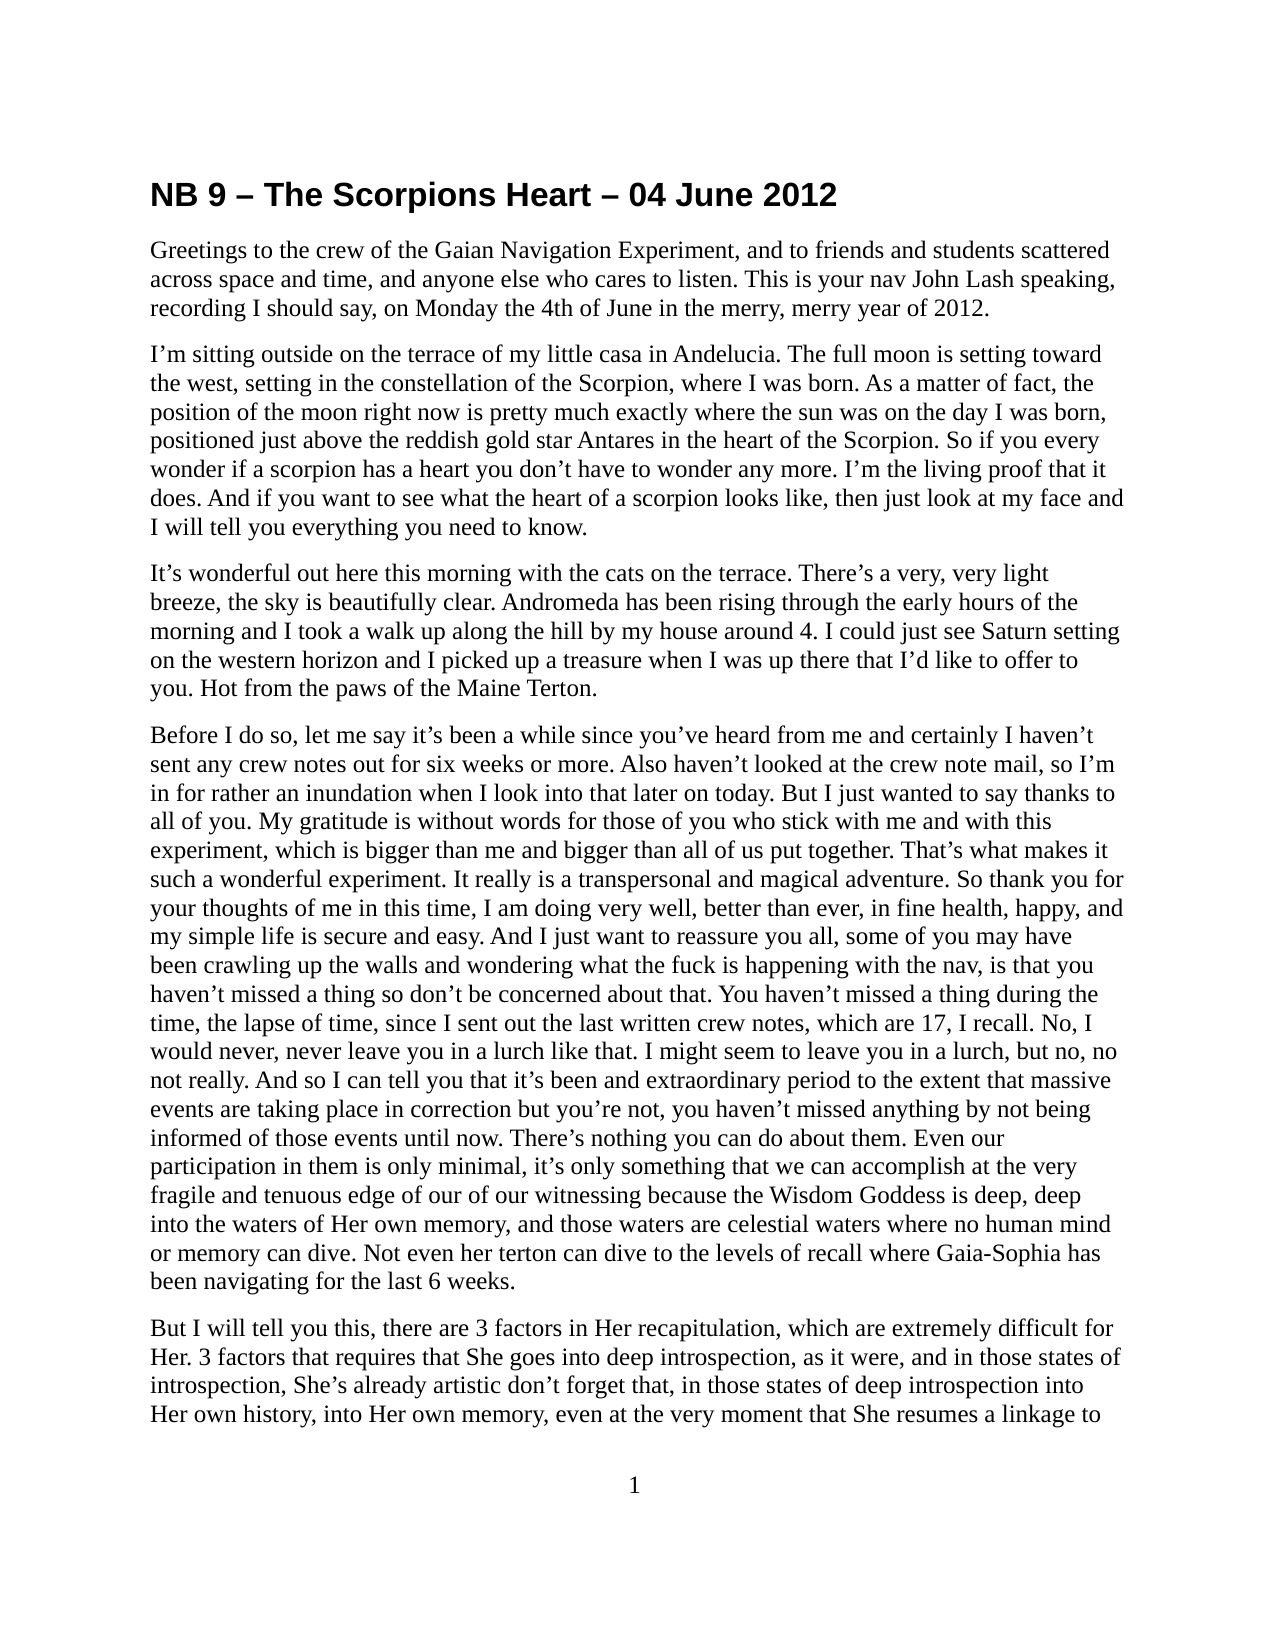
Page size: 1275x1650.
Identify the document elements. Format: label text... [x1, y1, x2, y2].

text But I will tell you this, there are 3 factors in Her recapitulation, which are extremely difficult for Her. 3 factors that requires that She goes into deep introspection, as it were, and in those states of introspection, She’s already artistic don’t forget that, in those states of deep introspection into Her own history, into Her own memory, even at the very moment that She resumes a linkage to [150, 1313, 1125, 1428]
text Before I do so, let me say it’s been a while since you’ve heard from me and certainly I haven’t sent any crew notes out for six weeks or more. Also haven’t looked at the crew note mail, so I’m in for rather an inundation when I look into that later on today. But I just wanted to say thanks to all of you. My gratitude is without words for those of you who stick with me and with this experiment, which is bigger than me and bigger than all of us put together. That’s what makes it such a wonderful experiment. It really is a transpersonal and magical adventure. So thank you for your thoughts of me in this time, I am doing very well, better than ever, in fine health, happy, and my simple life is secure and easy. And I just want to reassure you all, some of you may have been crawling up the walls and wondering what the fuck is happening with the nav, is that you haven’t missed a thing so don’t be concerned about that. You haven’t missed a thing during the time, the lapse of time, since I sent out the last written crew notes, which are 17, I recall. No, I would never, never leave you in a lurch like that. I might seem to leave you in a lurch, but no, no not really. And so I can tell you that it’s been and extraordinary period to the extent that massive events are taking place in correction but you’re not, you haven’t missed anything by not being informed of those events until now. There’s nothing you can do about them. Even our participation in them is only minimal, it’s only something that we can accomplish at the very fragile and tenuous edge of our of our witnessing because the Wisdom Goddess is deep, deep into the waters of Her own memory, and those waters are celestial waters where no human mind or memory can dive. Not even her terton can dive to the levels of recall where Gaia-Sophia has been navigating for the last 6 weeks. [150, 720, 1125, 1295]
text It’s wonderful out here this morning with the cats on the terrace. There’s a very, very light breeze, the sky is beautifully clear. Andromeda has been rising through the early hours of the morning and I took a walk up along the hill by my house around 4. I could just see Saturn setting on the western horizon and I picked up a treasure when I was up there that I’d like to offer to you. Hot from the paws of the Maine Terton. [150, 558, 1125, 702]
text I’m sitting outside on the terrace of my little casa in Andelucia. The full moon is setting toward the west, setting in the constellation of the Scorpion, where I was born. As a matter of fact, the position of the moon right now is pretty much exactly where the sun was on the day I was born, positioned just above the reddish gold star Antares in the heart of the Scorpion. So if you every wonder if a scorpion has a heart you don’t have to wonder any more. I’m the living proof that it does. And if you want to see what the heart of a scorpion looks like, then just look at my face and I will tell you everything you need to know. [150, 339, 1125, 541]
text Greetings to the crew of the Gaian Navigation Experiment, and to friends and students scattered across space and time, and anyone else who cares to listen. This is your nav John Lash speaking, recording I should say, on Monday the 4th of June in the merry, merry year of 2012. [150, 235, 1125, 321]
subtitle NB 9 – The Scorpions Heart – 04 June 2012 [150, 175, 1125, 214]
